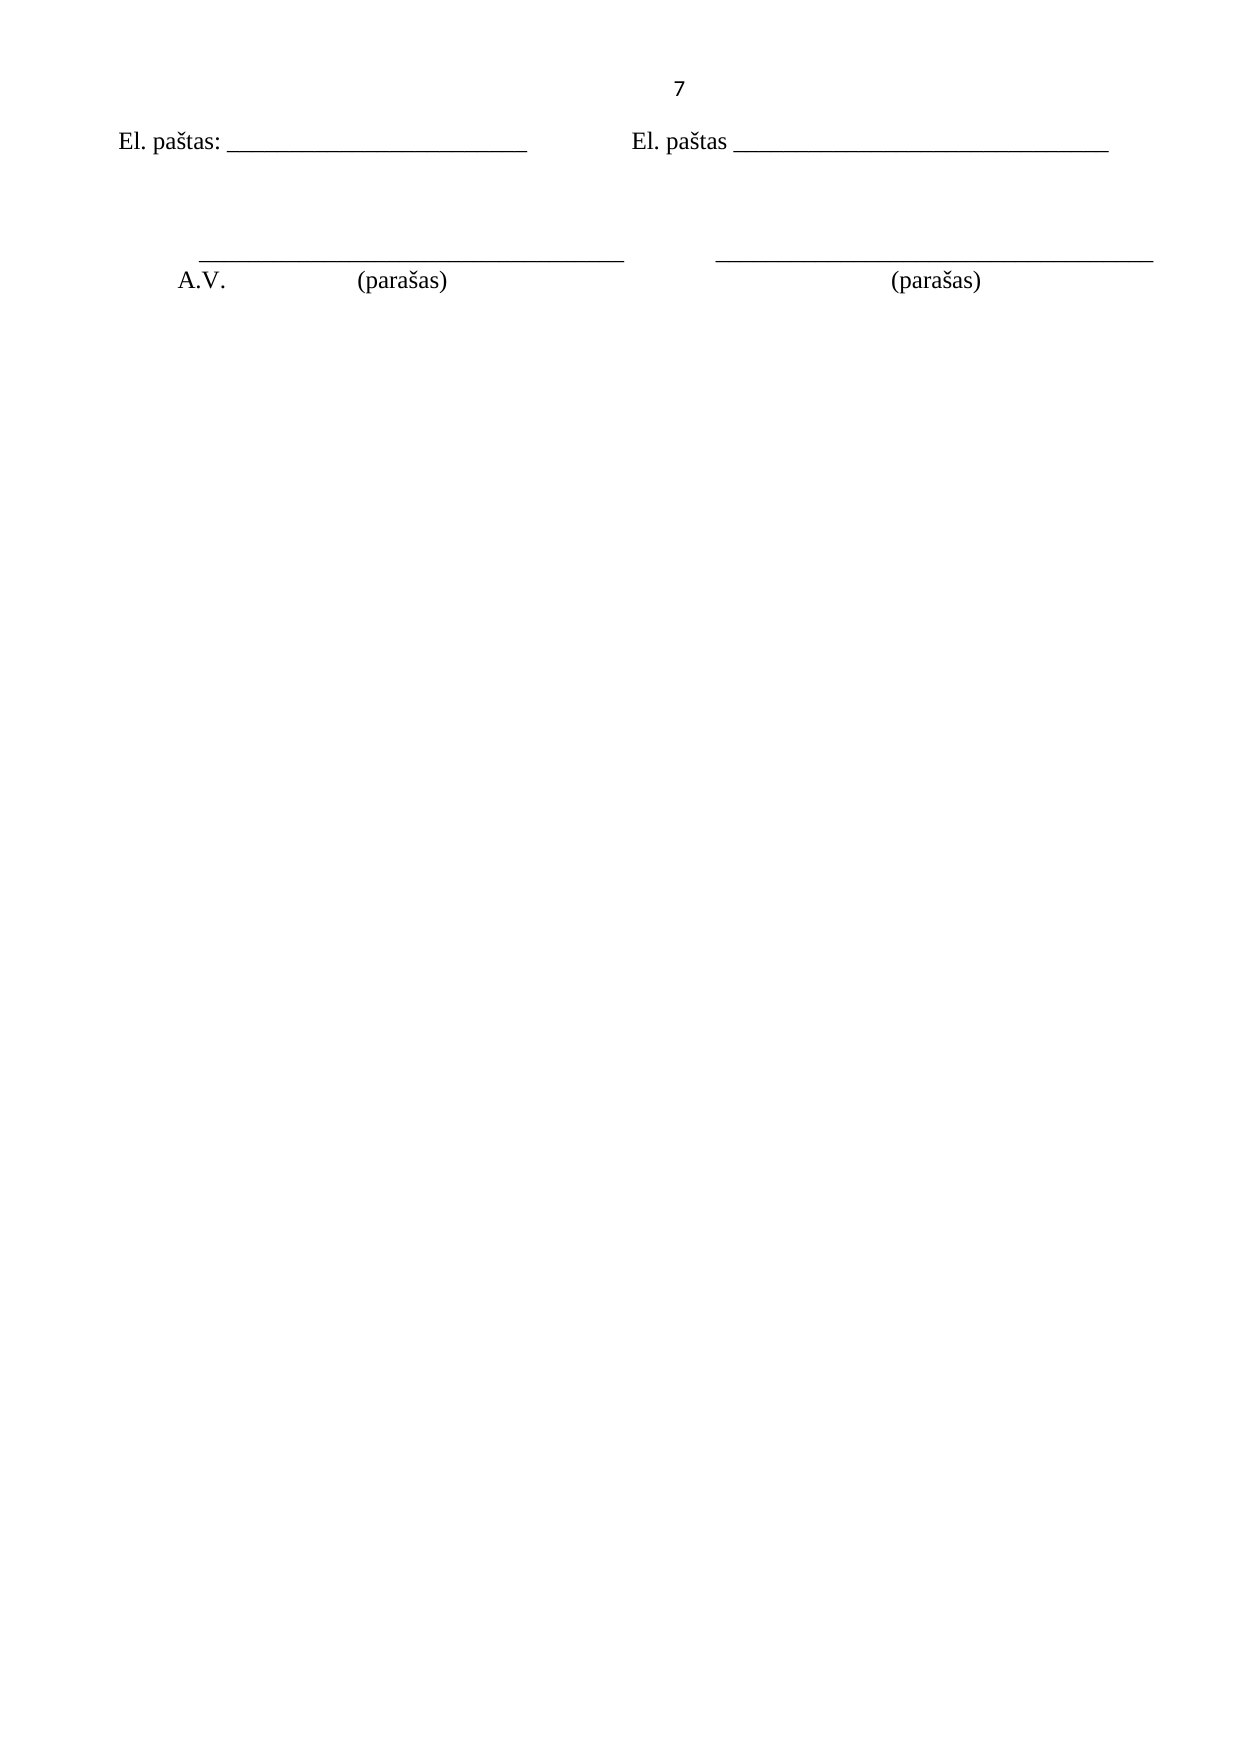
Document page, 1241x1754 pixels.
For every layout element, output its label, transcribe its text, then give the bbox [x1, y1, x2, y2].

text A.V. (parašas) (parašas) [177, 265, 1181, 293]
table_header __________________________________ [155, 236, 668, 265]
table_cell El. paštas ______________________________ [620, 126, 1133, 154]
table_header ___________________________________ [668, 236, 1181, 265]
table_cell El. paštas: ________________________ [107, 126, 620, 154]
